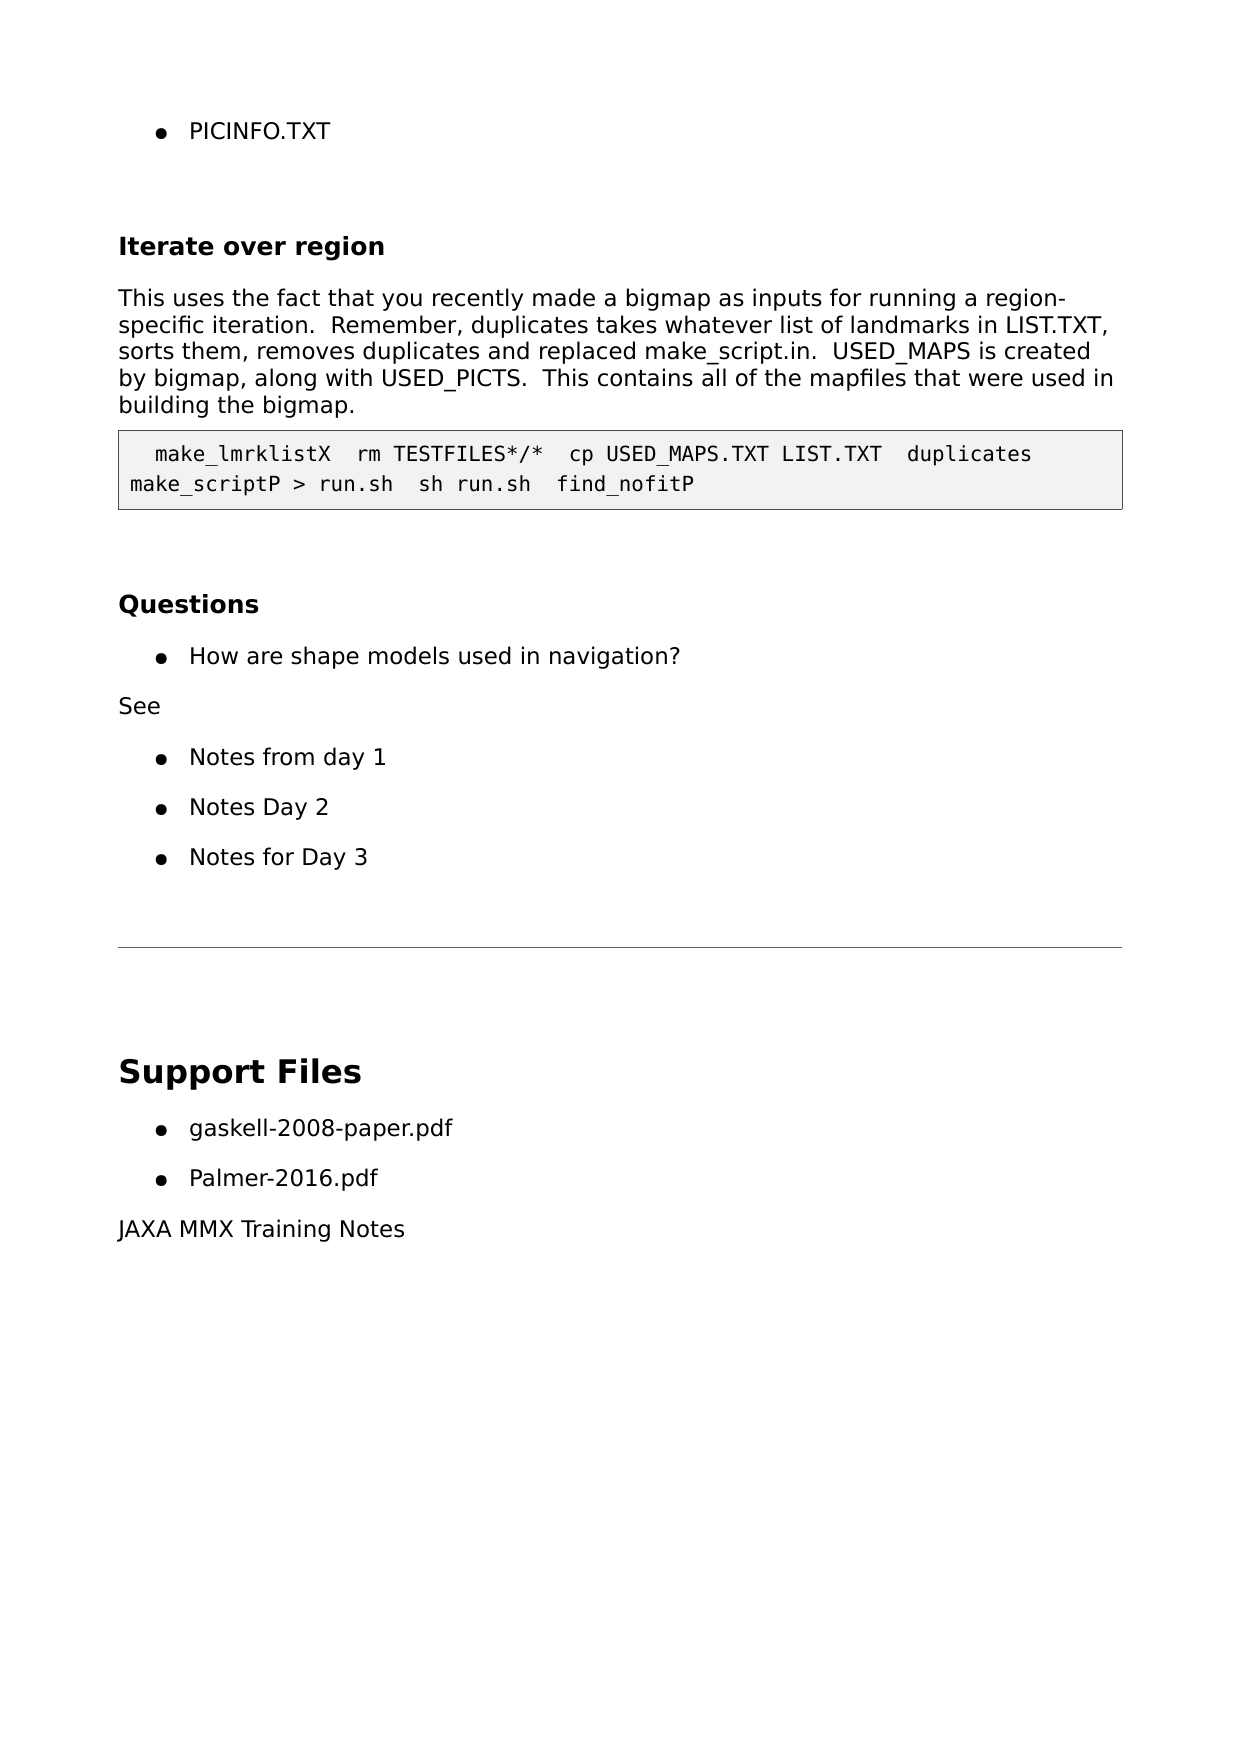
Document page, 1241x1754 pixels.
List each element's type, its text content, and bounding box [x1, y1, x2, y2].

list Palmer-2016.pdf [153, 1166, 1122, 1192]
list PICINFO.TXT [153, 118, 1122, 145]
list How are shape models used in navigation? [153, 643, 1122, 670]
subtitle Iterate over region [118, 232, 1122, 261]
subtitle Questions [118, 590, 1122, 619]
list Notes for Day 3 [153, 844, 1122, 871]
list Notes Day 2 [153, 794, 1122, 821]
text make_lmrklistX rm TESTFILES*/* cp USED_MAPS.TXT LIST.TXT duplicates make_scriptP > run.sh sh run.sh find_nofitP [119, 431, 1122, 509]
text See [118, 693, 1122, 720]
text This uses the fact that you recently made a bigmap as inputs for running a region-specific iteration. Remember, duplicates takes whatever list of landmarks in LIST.TXT, sorts them, removes duplicates and replaced make_script.in. USED_MAPS is created by bigmap, along with USED_PICTS. This contains all of the mapfiles that were used in building the bigmap. [118, 285, 1122, 418]
subtitle Support Files [118, 1053, 1122, 1091]
list gaskell-2008-paper.pdf [153, 1115, 1122, 1142]
text JAXA MMX Training Notes [118, 1216, 1122, 1242]
list Notes from day 1 [153, 744, 1122, 770]
